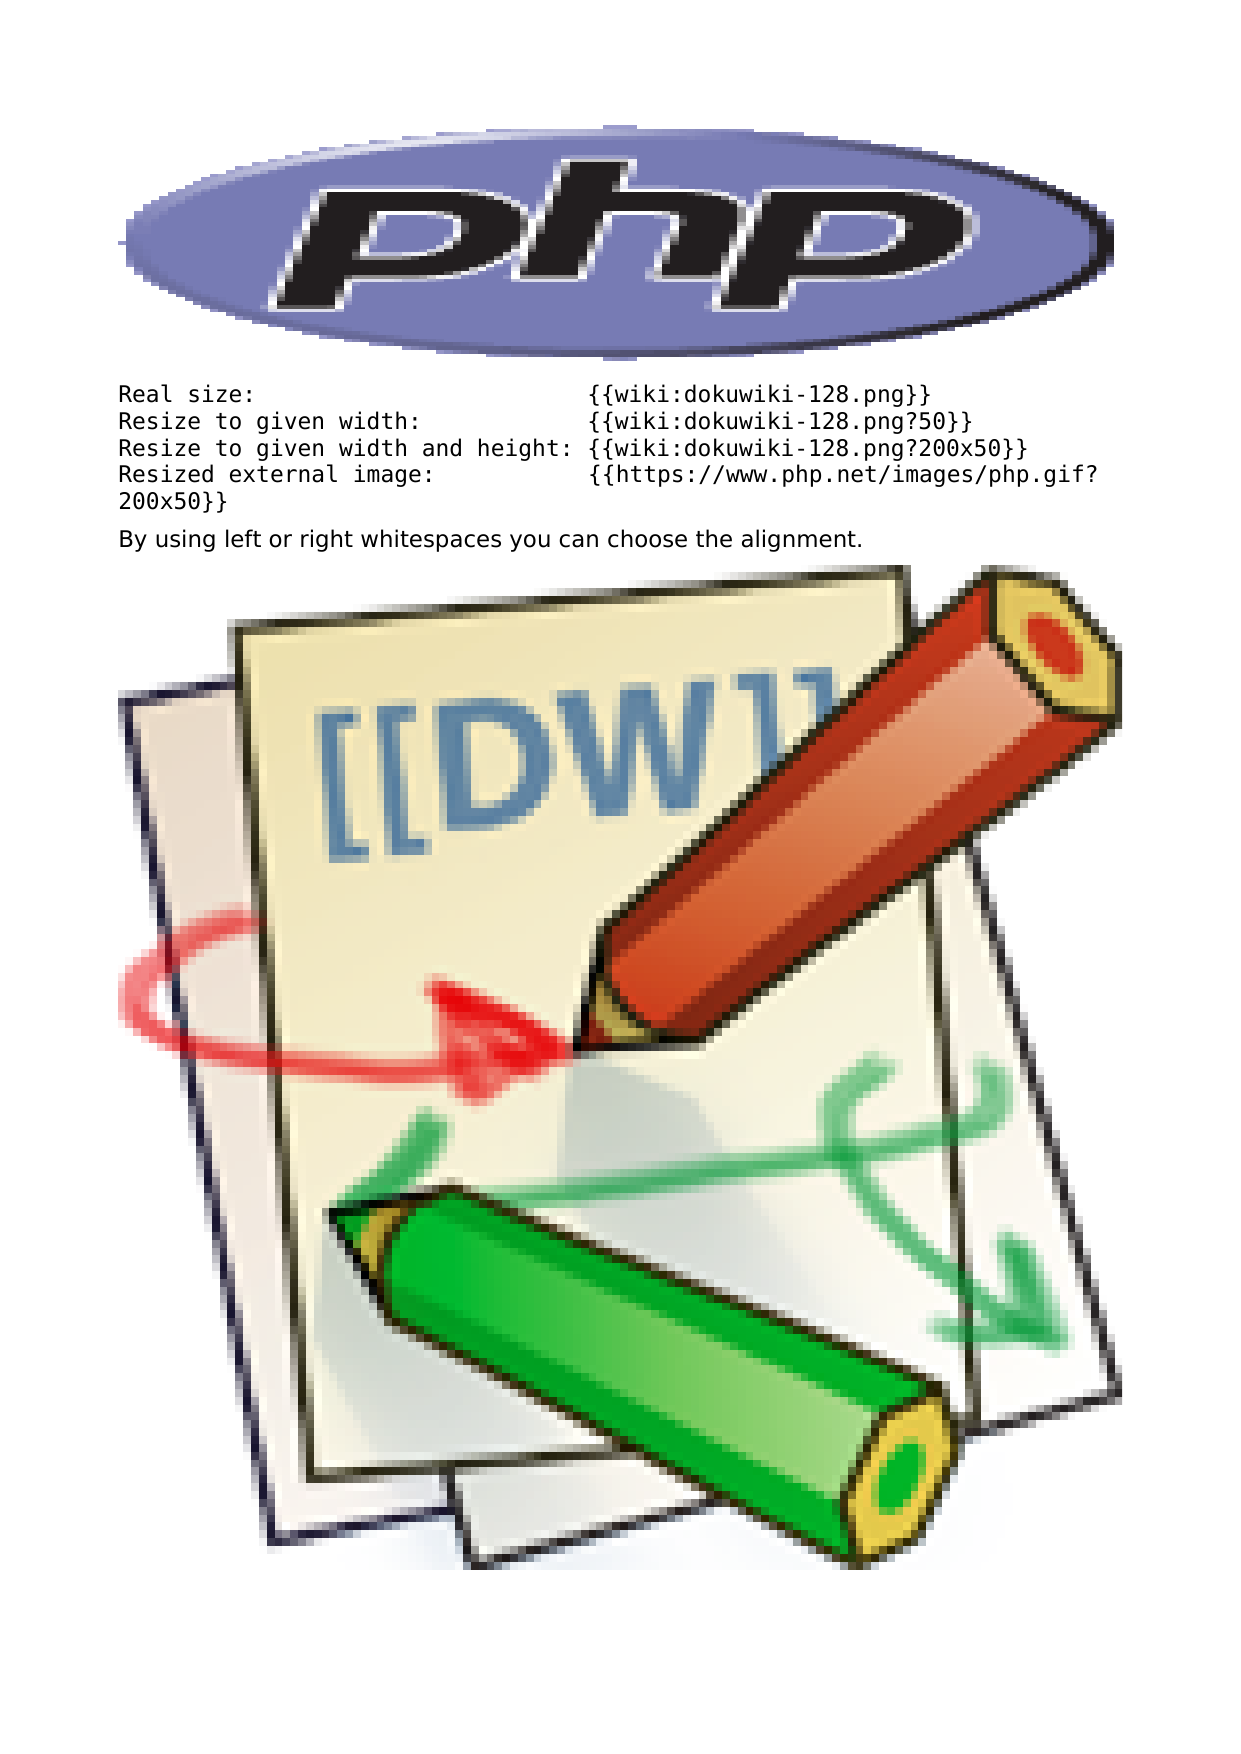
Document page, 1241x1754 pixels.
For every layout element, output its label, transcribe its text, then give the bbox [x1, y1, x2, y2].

picture [118, 118, 1123, 369]
text By using left or right whitespaces you can choose the alignment. [118, 527, 1122, 553]
text Real size: {{wiki:dokuwiki-128.png}} Resize to given width: {{wiki:dokuwiki-128.png?50}} Resize to given width and height: {{wiki:dokuwiki-128.png?200x50}} Resized external image: {{https://www.php.net/images/php.gif?200x50}} [118, 382, 1122, 515]
picture [118, 565, 1123, 1570]
